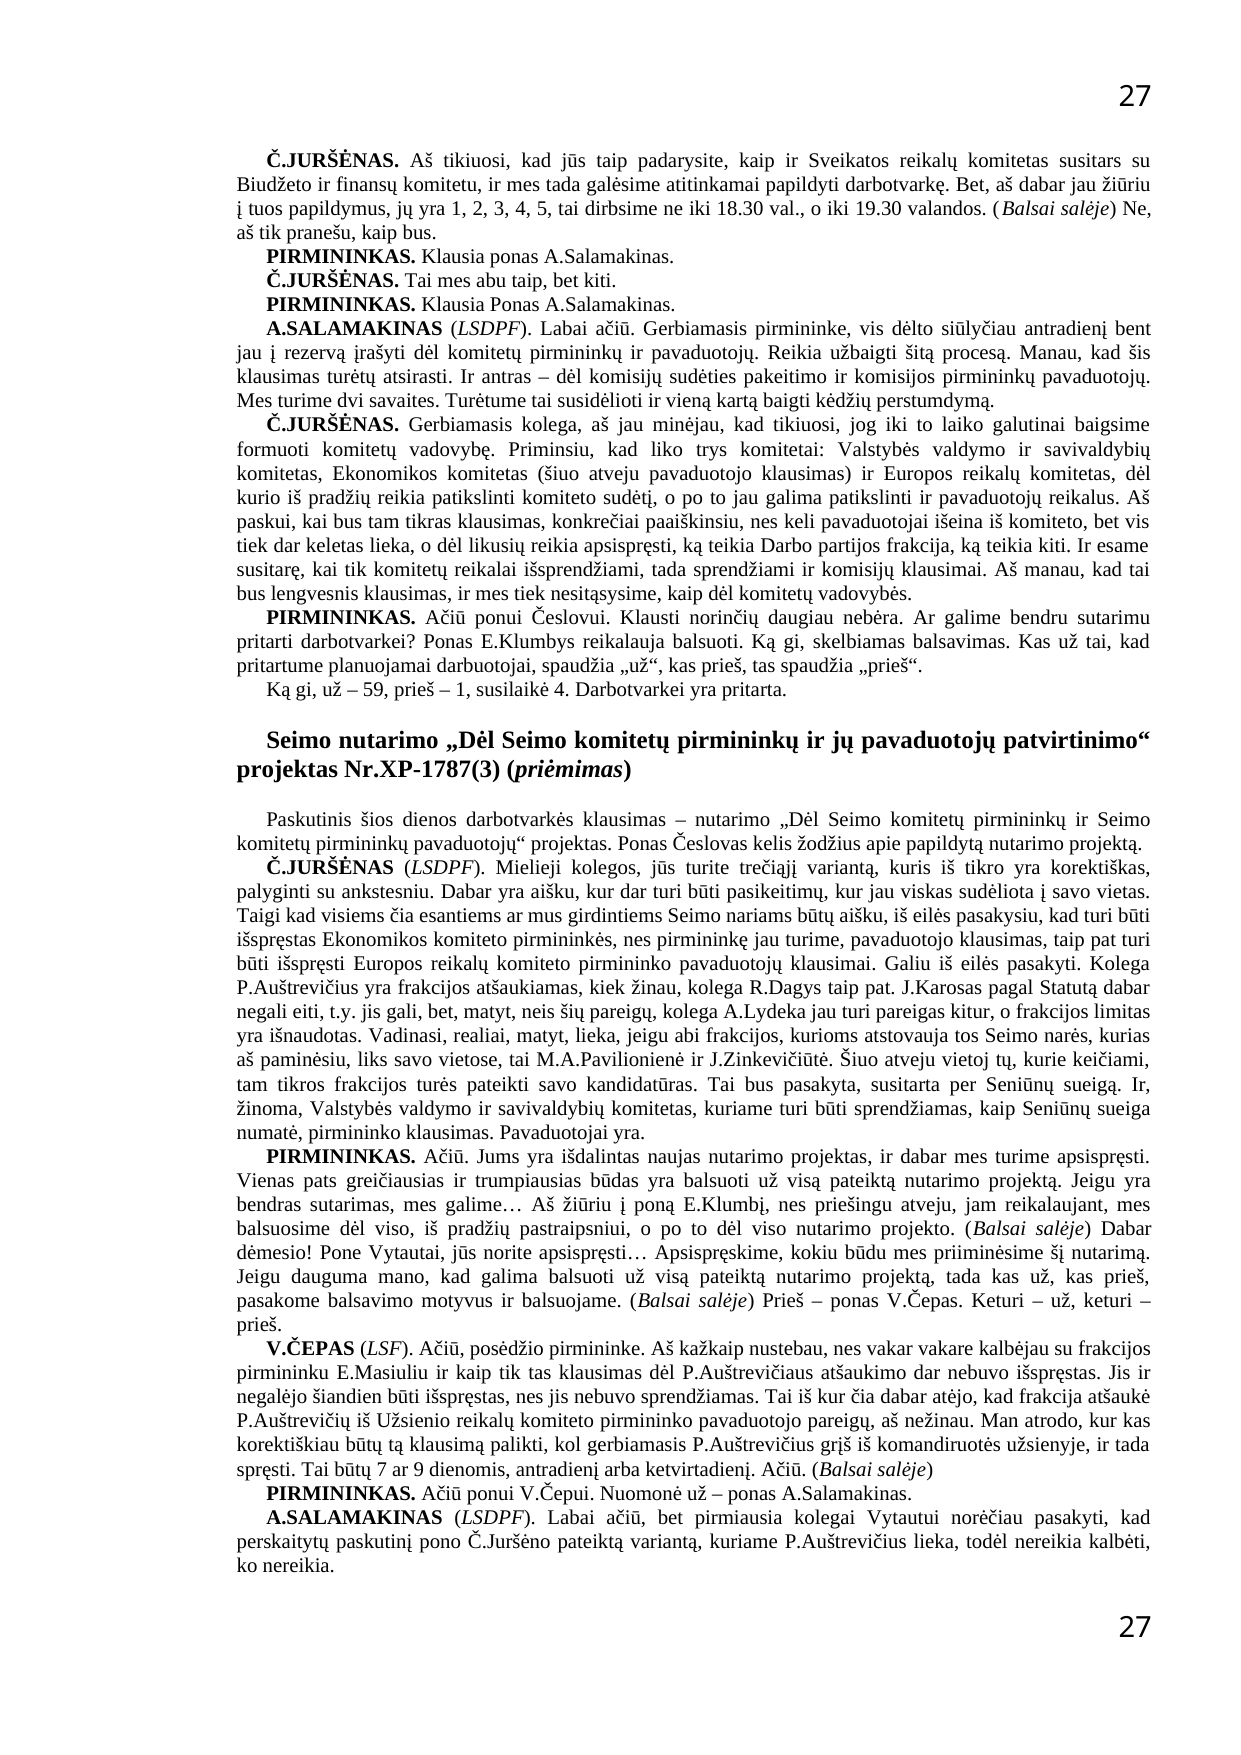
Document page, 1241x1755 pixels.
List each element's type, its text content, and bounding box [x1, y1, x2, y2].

text PIRMININKAS. Klausia Ponas A.Salamakinas. [236, 292, 1152, 316]
text PIRMININKAS. Klausia ponas A.Salamakinas. [236, 244, 1152, 268]
text Č.JURŠĖNAS. Gerbiamasis kolega, aš jau minėjau, kad tikiuosi, jog iki to laiko galutinai baigsime formuoti komitetų vadovybę. Priminsiu, kad liko trys komitetai: Valstybės valdymo ir savivaldybių komitetas, Ekonomikos komitetas (šiuo atveju pavaduotojo klausimas) ir Europos reikalų komitetas, dėl kurio iš pradžių reikia patikslinti komiteto sudėtį, o po to jau galima patikslinti ir pavaduotojų reikalus. Aš paskui, kai bus tam tikras klausimas, konkrečiai paaiškinsiu, nes keli pavaduotojai išeina iš komiteto, bet vis tiek dar keletas lieka, o dėl likusių reikia apsispręsti, ką teikia Darbo partijos frakcija, ką teikia kiti. Ir esame susitarę, kai tik komitetų reikalai išsprendžiami, tada sprendžiami ir komisijų klausimai. Aš manau, kad tai bus lengvesnis klausimas, ir mes tiek nesitąsysime, kaip dėl komitetų vadovybės. [236, 412, 1152, 605]
text PIRMININKAS. Ačiū ponui V.Čepui. Nuomonė už – ponas A.Salamakinas. [236, 1481, 1152, 1504]
text PIRMININKAS. Ačiū. Jums yra išdalintas naujas nutarimo projektas, ir dabar mes turime apsispręsti. Vienas pats greičiausias ir trumpiausias būdas yra balsuoti už visą pateiktą nutarimo projektą. Jeigu yra bendras sutarimas, mes galime… Aš žiūriu į poną E.Klumbį, nes priešingu atveju, jam reikalaujant, mes balsuosime dėl viso, iš pradžių pastraipsniui, o po to dėl viso nutarimo projekto. (Balsai salėje) Dabar dėmesio! Pone Vytautai, jūs norite apsispręsti… Apsispręskime, kokiu būdu mes priiminėsime šį nutarimą. Jeigu dauguma mano, kad galima balsuoti už visą pateiktą nutarimo projektą, tada kas už, kas prieš, pasakome balsavimo motyvus ir balsuojame. (Balsai salėje) Prieš – ponas V.Čepas. Keturi – už, keturi – prieš. [236, 1144, 1152, 1336]
text A.SALAMAKINAS (LSDPF). Labai ačiū. Gerbiamasis pirmininke, vis dėlto siūlyčiau antradienį bent jau į rezervą įrašyti dėl komitetų pirmininkų ir pavaduotojų. Reikia užbaigti šitą procesą. Manau, kad šis klausimas turėtų atsirasti. Ir antras – dėl komisijų sudėties pakeitimo ir komisijos pirmininkų pavaduotojų. Mes turime dvi savaites. Turėtume tai susidėlioti ir vieną kartą baigti kėdžių perstumdymą. [236, 316, 1152, 412]
text PIRMININKAS. Ačiū ponui Česlovui. Klausti norinčių daugiau nebėra. Ar galime bendru sutarimu pritarti darbotvarkei? Ponas E.Klumbys reikalauja balsuoti. Ką gi, skelbiamas balsavimas. Kas už tai, kad pritartume planuojamai darbuotojai, spaudžia „už“, kas prieš, tas spaudžia „prieš“. [236, 605, 1152, 677]
text Paskutinis šios dienos darbotvarkės klausimas – nutarimo „Dėl Seimo komitetų pirmininkų ir Seimo komitetų pirmininkų pavaduotojų“ projektas. Ponas Česlovas kelis žodžius apie papildytą nutarimo projektą. [236, 807, 1152, 855]
text V.ČEPAS (LSF). Ačiū, posėdžio pirmininke. Aš kažkaip nustebau, nes vakar vakare kalbėjau su frakcijos pirmininku E.Masiuliu ir kaip tik tas klausimas dėl P.Auštrevičiaus atšaukimo dar nebuvo išspręstas. Jis ir negalėjo šiandien būti išspręstas, nes jis nebuvo sprendžiamas. Tai iš kur čia dabar atėjo, kad frakcija atšaukė P.Auštrevičių iš Užsienio reikalų komiteto pirmininko pavaduotojo pareigų, aš nežinau. Man atrodo, kur kas korektiškiau būtų tą klausimą palikti, kol gerbiamasis P.Auštrevičius grįš iš komandiruotės užsienyje, ir tada spręsti. Tai būtų 7 ar 9 dienomis, antradienį arba ketvirtadienį. Ačiū. (Balsai salėje) [236, 1336, 1152, 1481]
text Č.JURŠĖNAS (LSDPF). Mielieji kolegos, jūs turite trečiąjį variantą, kuris iš tikro yra korektiškas, palyginti su ankstesniu. Dabar yra aišku, kur dar turi būti pasikeitimų, kur jau viskas sudėliota į savo vietas. Taigi kad visiems čia esantiems ar mus girdintiems Seimo nariams būtų aišku, iš eilės pasakysiu, kad turi būti išspręstas Ekonomikos komiteto pirmininkės, nes pirmininkę jau turime, pavaduotojo klausimas, taip pat turi būti išspręsti Europos reikalų komiteto pirmininko pavaduotojų klausimai. Galiu iš eilės pasakyti. Kolega P.Auštrevičius yra frakcijos atšaukiamas, kiek žinau, kolega R.Dagys taip pat. J.Karosas pagal Statutą dabar negali eiti, t.y. jis gali, bet, matyt, neis šių pareigų, kolega A.Lydeka jau turi pareigas kitur, o frakcijos limitas yra išnaudotas. Vadinasi, realiai, matyt, lieka, jeigu abi frakcijos, kurioms atstovauja tos Seimo narės, kurias aš paminėsiu, liks savo vietose, tai M.A.Pavilionienė ir J.Zinkevičiūtė. Šiuo atveju vietoj tų, kurie keičiami, tam tikros frakcijos turės pateikti savo kandidatūras. Tai bus pasakyta, susitarta per Seniūnų sueigą. Ir, žinoma, Valstybės valdymo ir savivaldybių komitetas, kuriame turi būti sprendžiamas, kaip Seniūnų sueiga numatė, pirmininko klausimas. Pavaduotojai yra. [236, 855, 1152, 1144]
text Č.JURŠĖNAS. Tai mes abu taip, bet kiti. [236, 268, 1152, 292]
text Seimo nutarimo „Dėl Seimo komitetų pirmininkų ir jų pavaduotojų patvirtinimo“ projektas Nr.XP-1787(3) (priėmimas) [236, 725, 1152, 783]
text Ką gi, už – 59, prieš – 1, susilaikė 4. Darbotvarkei yra pritarta. [236, 677, 1152, 701]
text Č.JURŠĖNAS. Aš tikiuosi, kad jūs taip padarysite, kaip ir Sveikatos reikalų komitetas susitars su Biudžeto ir finansų komitetu, ir mes tada galėsime atitinkamai papildyti darbotvarkę. Bet, aš dabar jau žiūriu į tuos papildymus, jų yra 1, 2, 3, 4, 5, tai dirbsime ne iki 18.30 val., o iki 19.30 valandos. (Balsai salėje) Ne, aš tik pranešu, kaip bus. [236, 148, 1152, 244]
text A.SALAMAKINAS (LSDPF). Labai ačiū, bet pirmiausia kolegai Vytautui norėčiau pasakyti, kad perskaitytų paskutinį pono Č.Juršėno pateiktą variantą, kuriame P.Auštrevičius lieka, todėl nereikia kalbėti, ko nereikia. [236, 1504, 1152, 1577]
